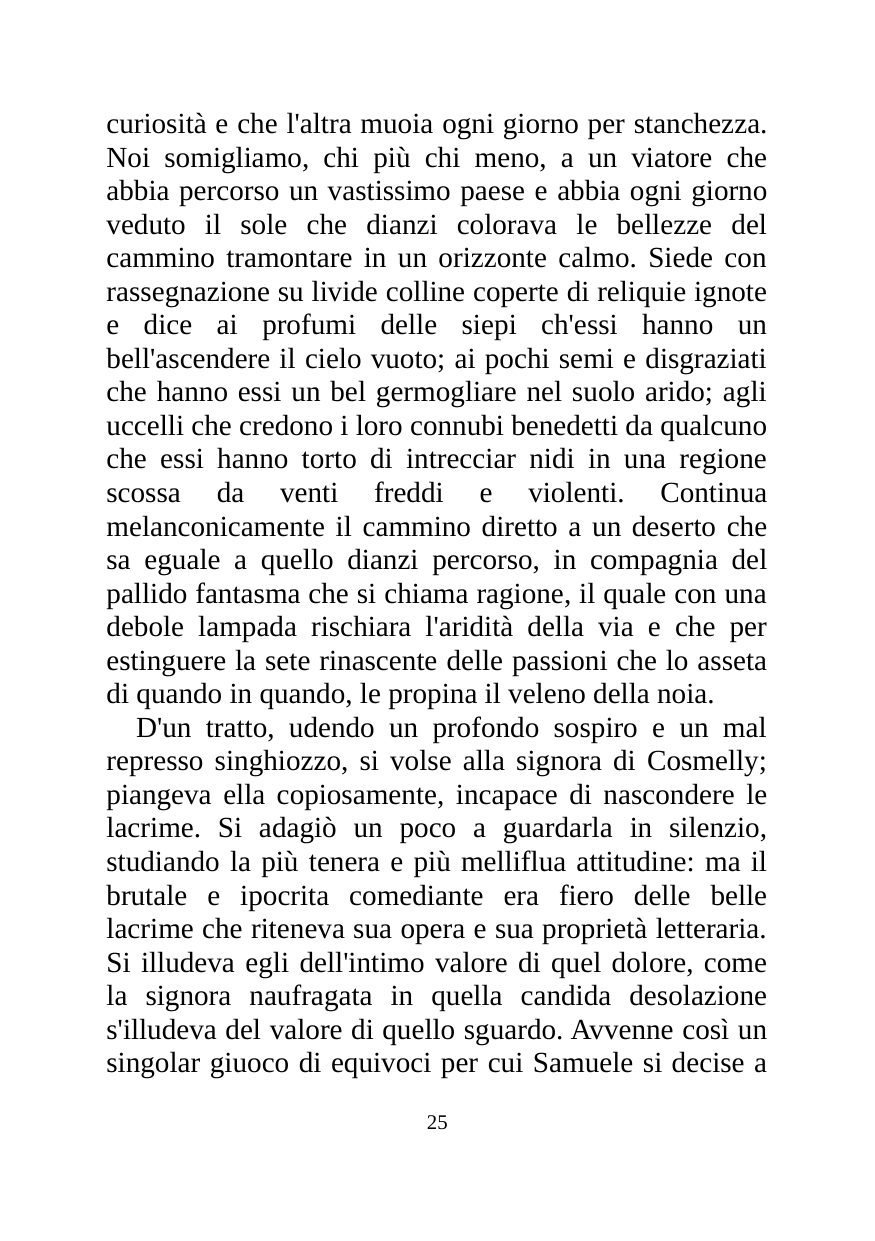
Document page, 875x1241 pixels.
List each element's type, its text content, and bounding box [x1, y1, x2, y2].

text curiosità e che l'altra muoia ogni giorno per stanchezza. Noi somigliamo, chi più chi meno, a un viatore che abbia percorso un vastissimo paese e abbia ogni giorno veduto il sole che dianzi colorava le bellezze del cammino tramontare in un orizzonte calmo. Siede con rassegnazione su livide colline coperte di reliquie ignote e dice ai profumi delle siepi ch'essi hanno un bell'ascendere il cielo vuoto; ai pochi semi e disgraziati che hanno essi un bel germogliare nel suolo arido; agli uccelli che credono i loro connubi benedetti da qualcuno che essi hanno torto di intrecciar nidi in una regione scossa da venti freddi e violenti. Continua melanconicamente il cammino diretto a un deserto che sa eguale a quello dianzi percorso, in compagnia del pallido fantasma che si chiama ragione, il quale con una debole lampada rischiara l'aridità della via e che per estinguere la sete rinascente delle passioni che lo asseta di quando in quando, le propina il veleno della noia. [106, 106, 768, 710]
text D'un tratto, udendo un profondo sospiro e un mal represso singhiozzo, si volse alla signora di Cosmelly; piangeva ella copiosamente, incapace di nascondere le lacrime. Si adagiò un poco a guardarla in silenzio, studiando la più tenera e più melliflua attitudine: ma il brutale e ipocrita comediante era fiero delle belle lacrime che riteneva sua opera e sua proprietà letteraria. Si illudeva egli dell'intimo valore di quel dolore, come la signora naufragata in quella candida desolazione s'illudeva del valore di quello sguardo. Avvenne così un singolar giuoco di equivoci per cui Samuele si decise a [106, 710, 768, 1079]
